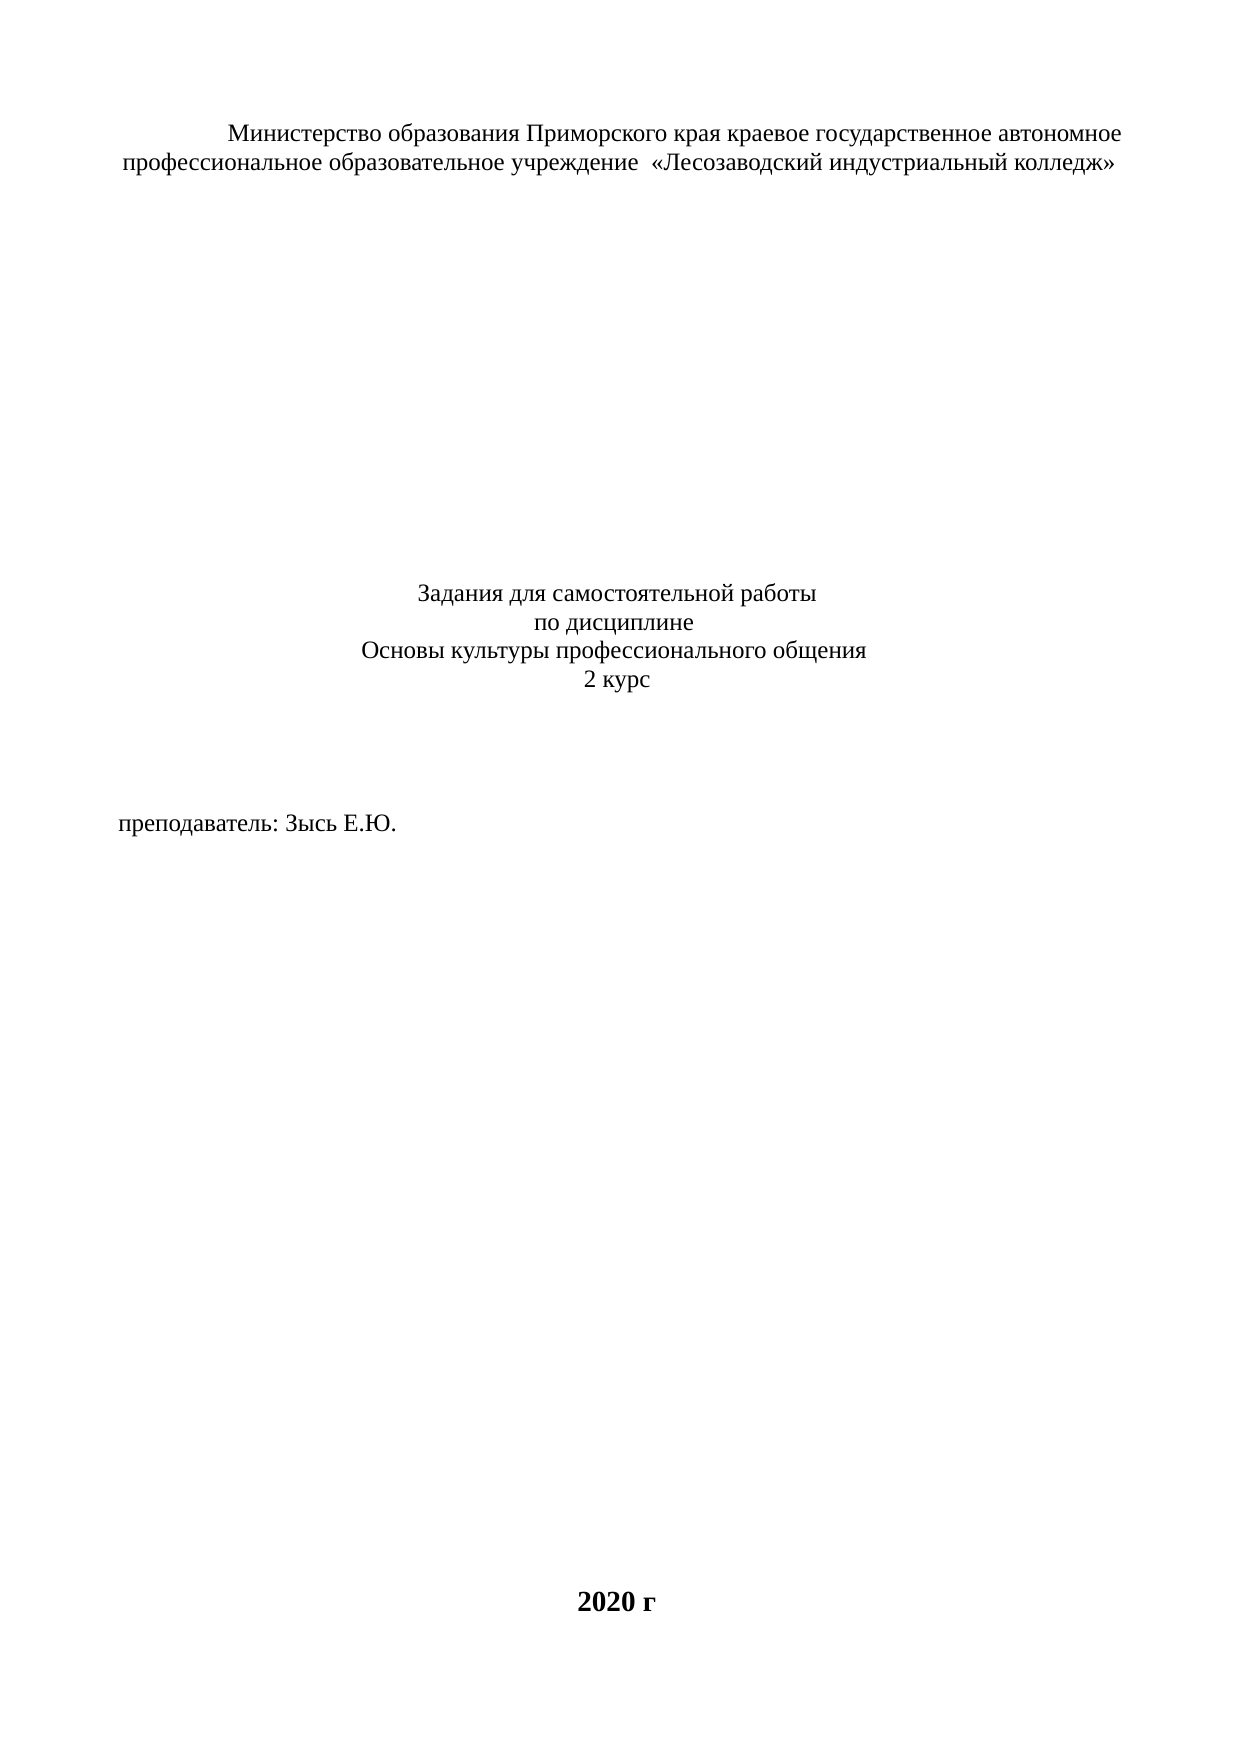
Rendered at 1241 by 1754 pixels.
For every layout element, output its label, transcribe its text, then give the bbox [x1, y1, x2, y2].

text 2020 г [118, 1584, 1122, 1618]
text Министерство образования Приморского края краевое государственное автономное профессиональное образовательное учреждение «Лесозаводский индустриальный колледж» [118, 118, 1122, 176]
text преподаватель: Зысь Е.Ю. [118, 808, 1122, 837]
text 2 курс [118, 664, 1122, 693]
text Задания для самостоятельной работы [118, 578, 1122, 607]
text по дисциплине [118, 607, 1122, 636]
text Основы культуры профессионального общения [118, 636, 1122, 664]
